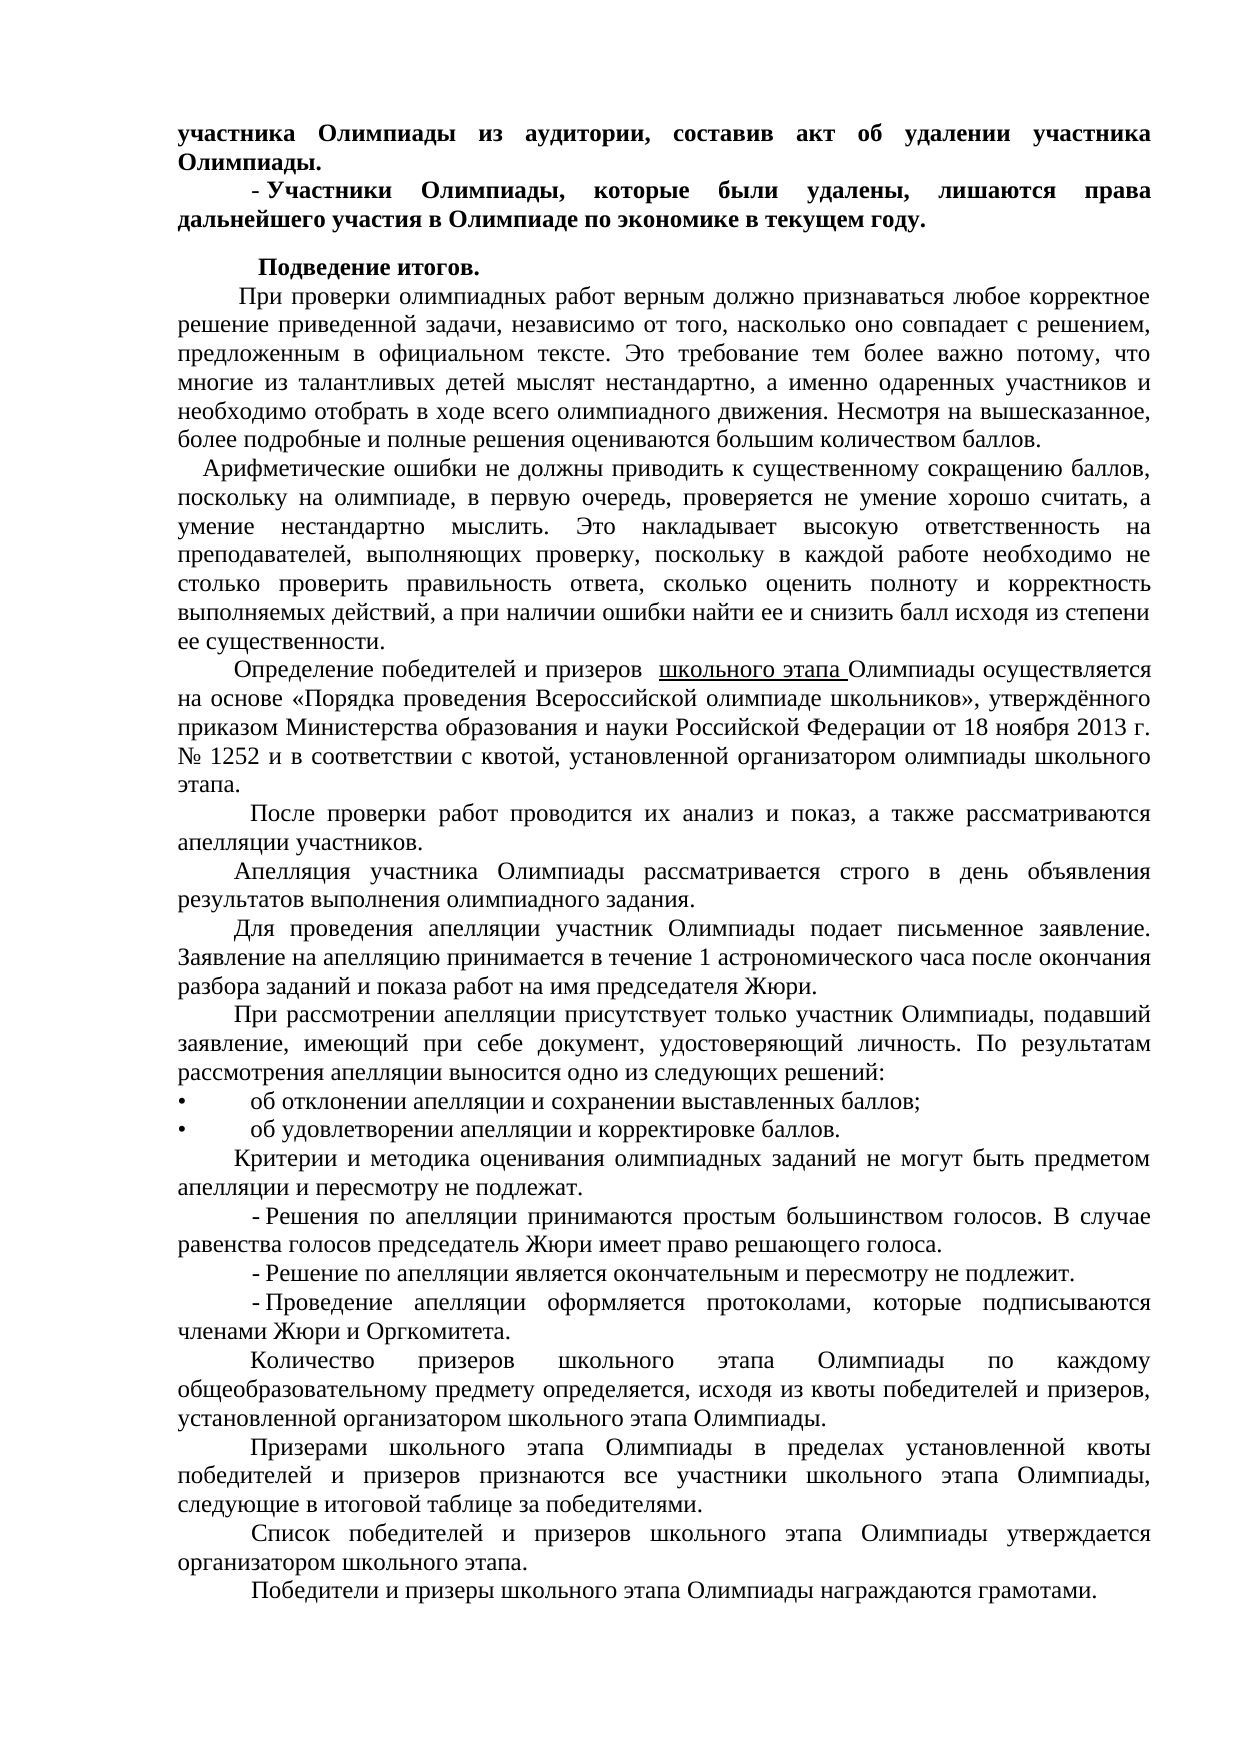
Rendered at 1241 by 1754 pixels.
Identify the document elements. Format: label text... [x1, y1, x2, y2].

text Апелляция участника Олимпиады рассматривается строго в день объявления результатов выполнения олимпиадного задания. [177, 856, 1152, 913]
text Призерами школьного этапа Олимпиады в пределах установленной квоты победителей и призеров признаются все участники школьного этапа Олимпиады, следующие в итоговой таблице за победителями. [177, 1432, 1152, 1518]
text Для проведения апелляции участник Олимпиады подает письменное заявление. Заявление на апелляцию принимается в течение 1 астрономического часа после окончания разбора заданий и показа работ на имя председателя Жюри. [177, 913, 1152, 999]
text Критерии и методика оценивания олимпиадных заданий не могут быть предметом апелляции и пересмотру не подлежат. [177, 1143, 1152, 1201]
text При рассмотрении апелляции присутствует только участник Олимпиады, подавший заявление, имеющий при себе документ, удостоверяющий личность. По результатам рассмотрения апелляции выносится одно из следующих решений: [177, 999, 1152, 1086]
text Подведение итогов. [252, 252, 1152, 281]
text Количество призеров школьного этапа Олимпиады по каждому общеобразовательному предмету определяется, исходя из квоты победителей и призеров, установленной организатором школьного этапа Олимпиады. [177, 1346, 1152, 1432]
text Список победителей и призеров школьного этапа Олимпиады утверждается организатором школьного этапа. [177, 1518, 1152, 1576]
list Решение по апелляции является окончательным и пересмотру не подлежит. [252, 1258, 1152, 1287]
list об отклонении апелляции и сохранении выставленных баллов; [177, 1086, 1152, 1114]
list участника Олимпиады из аудитории, составив акт об удалении участника Олимпиады. [177, 118, 1152, 176]
text Определение победителей и призеров школьного этапа Олимпиады осуществляется на основе «Порядка проведения Всероссийской олимпиаде школьников», утверждённого приказом Министерства образования и науки Российской Федерации от 18 ноября 2013 г. № 1252 и в соответствии с квотой, установленной организатором олимпиады школьного этапа. [177, 654, 1152, 798]
text После проверки работ проводится их анализ и показ, а также рассматриваются апелляции участников. [177, 798, 1152, 856]
text При проверки олимпиадных работ верным должно признаваться любое корректное решение приведенной задачи, независимо от того, насколько оно совпадает с решением, предложенным в официальном тексте. Это требование тем более важно потому, что многие из талантливых детей мыслят нестандартно, а именно одаренных участников и необходимо отобрать в ходе всего олимпиадного движения. Несмотря на вышесказанное, более подробные и полные решения оцениваются большим количеством баллов. [177, 281, 1152, 453]
list Проведение апелляции оформляется протоколами, которые подписываются членами Жюри и Оргкомитета. [177, 1287, 1152, 1344]
list об удовлетворении апелляции и корректировке баллов. [177, 1114, 1152, 1143]
text Арифметические ошибки не должны приводить к существенному сокращению баллов, поскольку на олимпиаде, в первую очередь, проверяется не умение хорошо считать, а умение нестандартно мыслить. Это накладывает высокую ответственность на преподавателей, выполняющих проверку, поскольку в каждой работе необходимо не столько проверить правильность ответа, сколько оценить полноту и корректность выполняемых действий, а при наличии ошибки найти ее и снизить балл исходя из степени ее существенности. [177, 453, 1152, 654]
list Участники Олимпиады, которые были удалены, лишаются права дальнейшего участия в Олимпиаде по экономике в текущем году. [177, 176, 1152, 233]
list Решения по апелляции принимаются простым большинством голосов. В случае равенства голосов председатель Жюри имеет право решающего голоса. [177, 1201, 1152, 1258]
text Победители и призеры школьного этапа Олимпиады награждаются грамотами. [251, 1576, 1152, 1604]
